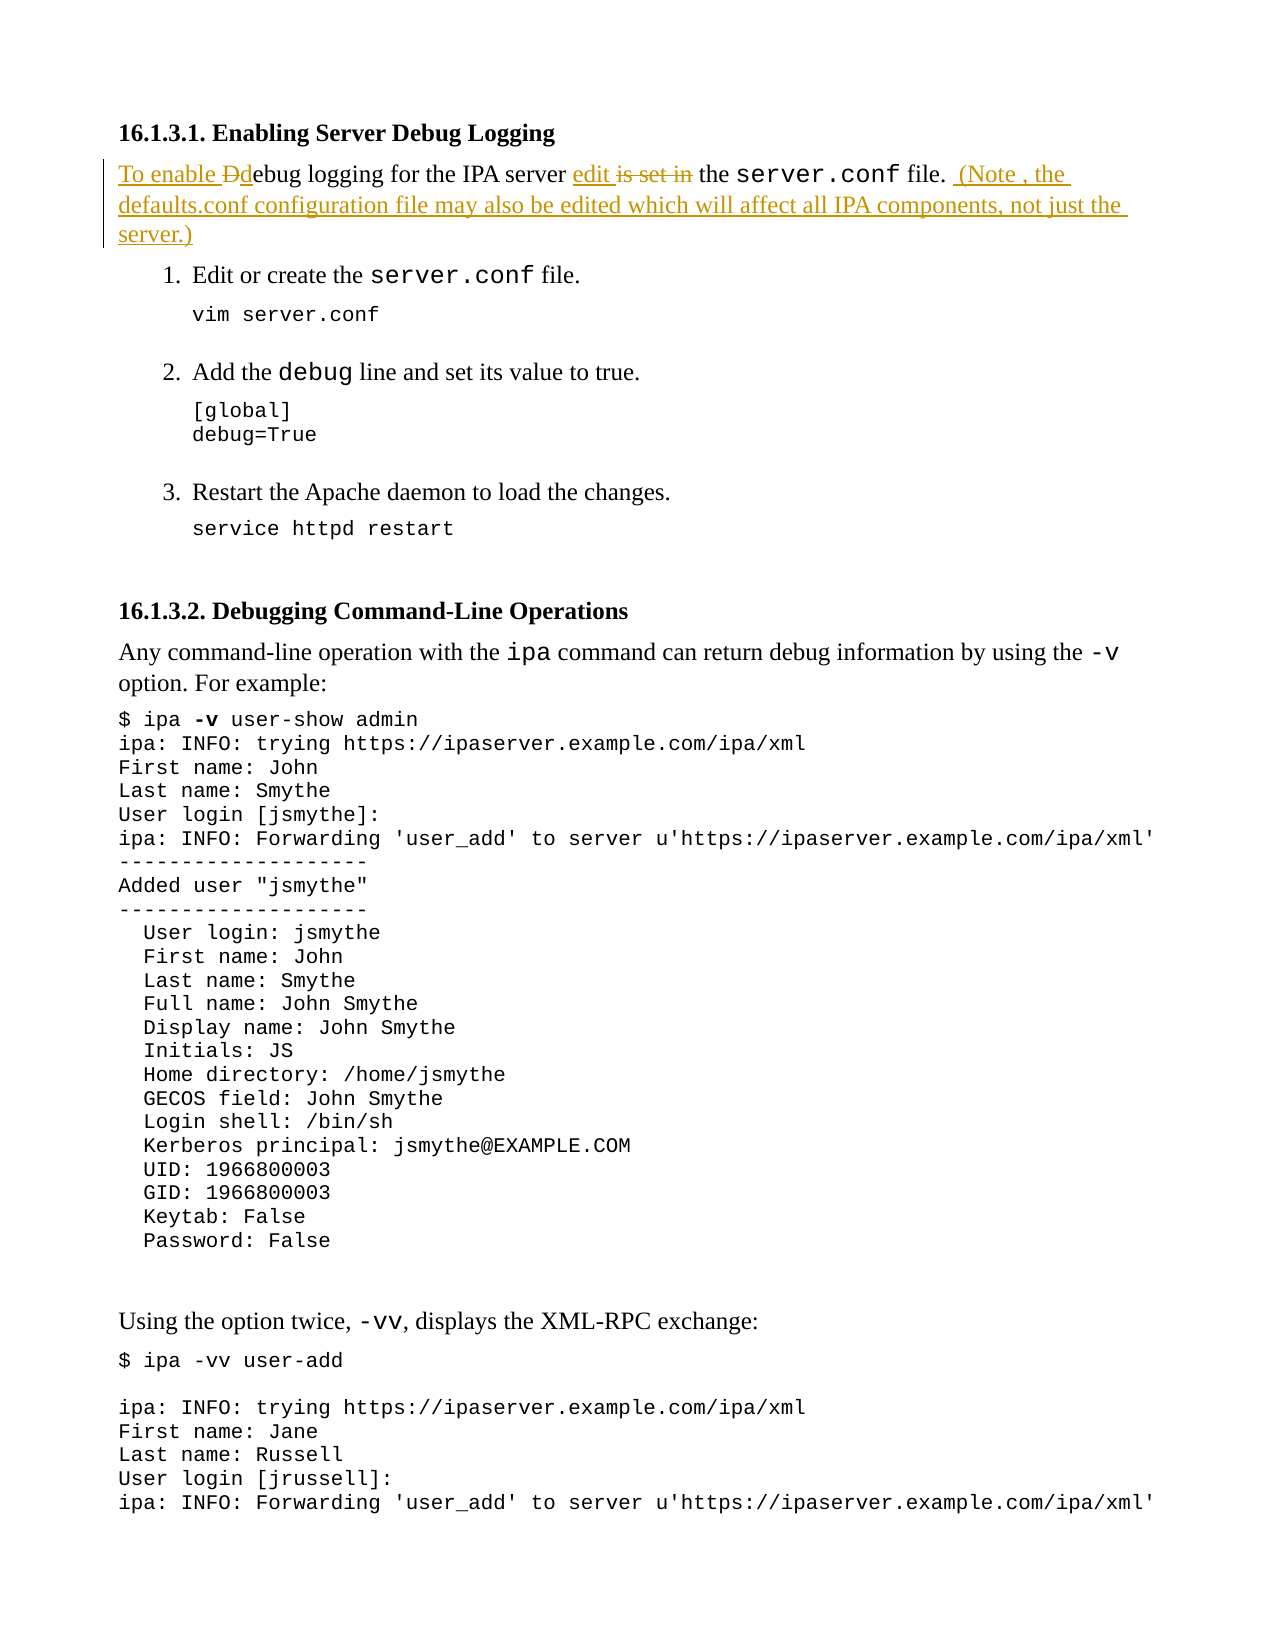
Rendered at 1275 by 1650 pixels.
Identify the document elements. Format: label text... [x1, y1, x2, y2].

text GID: 1966800003 [118, 1182, 1157, 1206]
subtitle 16.1.3.1. Enabling Server Debug Logging [118, 118, 1157, 147]
text ipa: INFO: Forwarding 'user_add' to server u'https://ipaserver.example.com/ipa/xml' [118, 828, 1157, 851]
text Added user "jsmythe" [118, 875, 1157, 899]
text UID: 1966800003 [118, 1159, 1157, 1182]
list debug=True [162, 424, 1157, 447]
text Kerberos principal: jsmythe@EXAMPLE.COM [118, 1135, 1157, 1159]
list Edit or create the server.conf file. [162, 260, 1157, 291]
list vim server.conf [162, 303, 1157, 327]
list Restart the Apache daemon to load the changes. [162, 477, 1157, 506]
text Password: False [118, 1230, 1157, 1253]
text Login shell: /bin/sh [118, 1111, 1157, 1135]
text -------------------- [118, 851, 1157, 875]
text First name: John [118, 946, 1157, 969]
text Initials: JS [118, 1041, 1157, 1064]
text ipa: INFO: trying https://ipaserver.example.com/ipa/xml [118, 1397, 1157, 1421]
list [global] [162, 400, 1157, 424]
text Keytab: False [118, 1206, 1157, 1230]
text ipa: INFO: trying https://ipaserver.example.com/ipa/xml [118, 733, 1157, 757]
list Add the debug line and set its value to true. [162, 357, 1157, 387]
list service httpd restart [162, 518, 1157, 542]
text User login [jrussell]: [118, 1468, 1157, 1492]
text GECOS field: John Smythe [118, 1088, 1157, 1111]
text Last name: Smythe [118, 969, 1157, 993]
text -------------------- [118, 899, 1157, 922]
text Full name: John Smythe [118, 993, 1157, 1017]
text Any command-line operation with the ipa command can return debug information by using the -v option. For example: [118, 637, 1157, 697]
text First name: Jane [118, 1421, 1157, 1444]
subtitle 16.1.3.2. Debugging Command-Line Operations [118, 596, 1157, 625]
text $ ipa -vv user-add [118, 1350, 1157, 1373]
text Using the option twice, -vv, displays the XML-RPC exchange: [118, 1306, 1157, 1337]
text User login: jsmythe [118, 922, 1157, 946]
text Last name: Russell [118, 1444, 1157, 1468]
text Display name: John Smythe [118, 1017, 1157, 1041]
text User login [jsmythe]: [118, 804, 1157, 828]
text First name: John [118, 757, 1157, 780]
text Home directory: /home/jsmythe [118, 1064, 1157, 1088]
text $ ipa -v user-show admin [118, 709, 1157, 733]
text To enable debug logging for the IPA server edit the server.conf file. (Note , the defaults.conf configuration file may also be edited which will affect all IPA components, not just the server.) [118, 159, 1157, 248]
text ipa: INFO: Forwarding 'user_add' to server u'https://ipaserver.example.com/ipa/xml' [118, 1492, 1157, 1515]
text Last name: Smythe [118, 780, 1157, 804]
